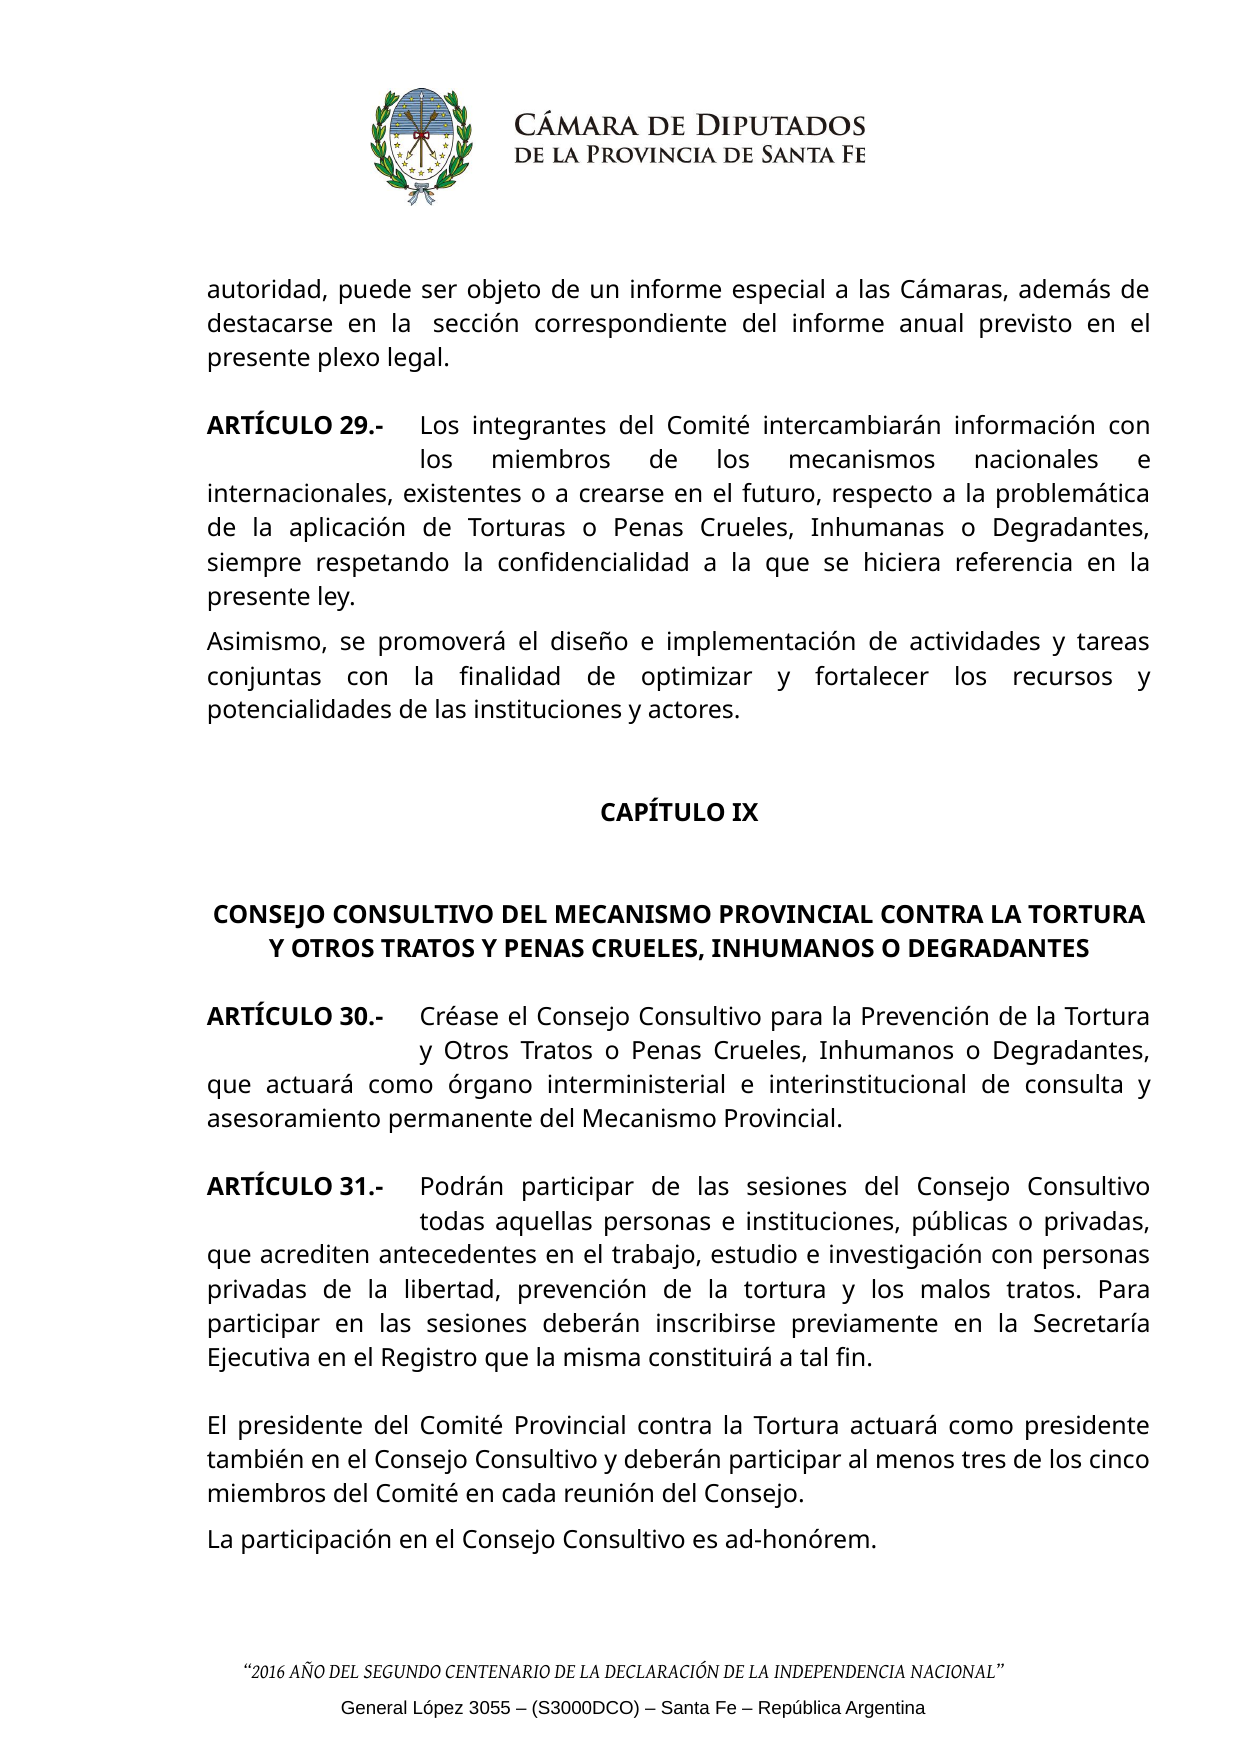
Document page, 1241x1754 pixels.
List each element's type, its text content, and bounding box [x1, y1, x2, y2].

text Asimismo, se promoverá el diseño e implementación de actividades y tareas conjuntas con la finalidad de optimizar y fortalecer los recursos y potencialidades de las instituciones y actores. [207, 624, 1152, 726]
text Los integrantes del Comité intercambiarán información con los miembros de los mecanismos nacionales e internacionales, existentes o a crearse en el futuro, respecto a la problemática de la aplicación de Torturas o Penas Crueles, Inhumanas o Degradantes, siempre respetando la confidencialidad a la que se hiciera referencia en la presente ley. [207, 408, 1152, 612]
text Créase el Consejo Consultivo para la Prevención de la Tortura y Otros Tratos o Penas Crueles, Inhumanos o Degradantes, que actuará como órgano interministerial e interinstitucional de consulta y asesoramiento permanente del Mecanismo Provincial. [207, 999, 1152, 1135]
text La participación en el Consejo Consultivo es ad-honórem. [207, 1521, 1152, 1556]
table_header ARTÍCULO 30.- [207, 999, 419, 1049]
table_header ARTÍCULO 31.- [207, 1169, 419, 1219]
text El presidente del Comité Provincial contra la Tortura actuará como presidente también en el Consejo Consultivo y deberán participar al menos tres de los cinco miembros del Comité en cada reunión del Consejo. [207, 1407, 1152, 1510]
text CONSEJO CONSULTIVO DEL MECANISMO PROVINCIAL CONTRA LA TORTURA Y OTROS TRATOS Y PENAS CRUELES, INHUMANOS O DEGRADANTES [207, 897, 1152, 965]
text CAPÍTULO IX [207, 794, 1152, 828]
picture [370, 88, 866, 210]
text autoridad, puede ser objeto de un informe especial a las Cámaras, además de destacarse en la sección correspondiente del informe anual previsto en el presente plexo legal. [207, 272, 1152, 374]
text Podrán participar de las sesiones del Consejo Consultivo todas aquellas personas e instituciones, públicas o privadas, que acrediten antecedentes en el trabajo, estudio e investigación con personas privadas de la libertad, prevención de la tortura y los malos tratos. Para participar en las sesiones deberán inscribirse previamente en la Secretaría Ejecutiva en el Registro que la misma constituirá a tal fin. [207, 1169, 1152, 1373]
table_header ARTÍCULO 29.- [207, 408, 419, 458]
